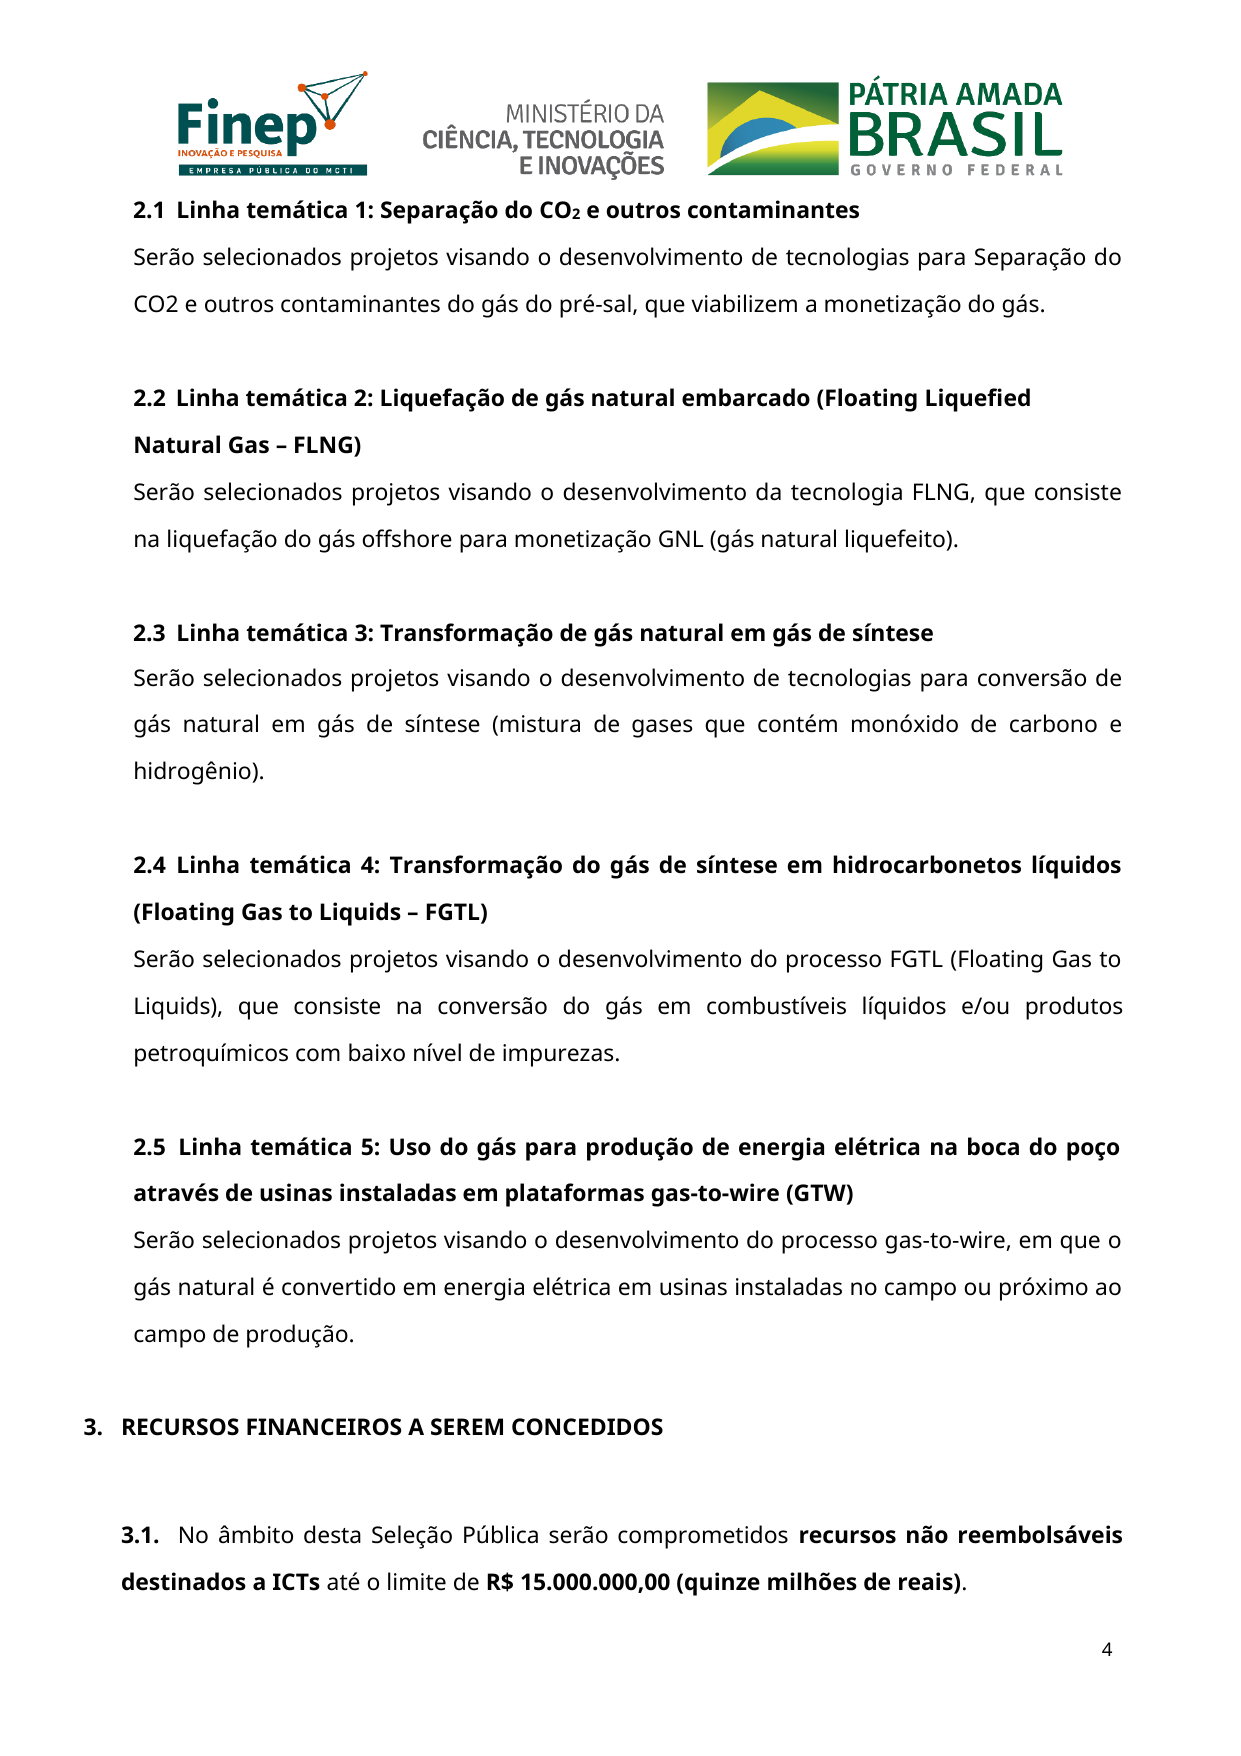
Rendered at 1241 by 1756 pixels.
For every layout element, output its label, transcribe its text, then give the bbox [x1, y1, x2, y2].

list Linha temática 1: Separação do CO2 e outros contaminantes [133, 194, 1188, 228]
text Serão selecionados projetos visando o desenvolvimento do processo FGTL (Floating Gas to Liquids), que consiste na conversão do gás em combustíveis líquidos e/ou produtos petroquímicos com baixo nível de impurezas. [133, 943, 1123, 1068]
list No âmbito desta Seleção Pública serão comprometidos recursos não reembolsáveis destinados a ICTs até o limite de R$ 15.000.000,00 (quinze milhões de reais). [121, 1519, 1123, 1597]
list Linha temática 5: Uso do gás para produção de energia elétrica na boca do poço através de usinas instaladas em plataformas gas-to-wire (GTW) [133, 1130, 1122, 1208]
text Serão selecionados projetos visando o desenvolvimento do processo gas-to-wire, em que o gás natural é convertido em energia elétrica em usinas instaladas no campo ou próximo ao campo de produção. [133, 1224, 1123, 1349]
text Serão selecionados projetos visando o desenvolvimento da tecnologia FLNG, que consiste na liquefação do gás offshore para monetização GNL (gás natural liquefeito). [133, 476, 1123, 554]
text Serão selecionados projetos visando o desenvolvimento de tecnologias para Separação do CO2 e outros contaminantes do gás do pré-sal, que viabilizem a monetização do gás. [133, 241, 1123, 319]
list Linha temática 3: Transformação de gás natural em gás de síntese [133, 616, 1188, 648]
text Serão selecionados projetos visando o desenvolvimento de tecnologias para conversão de gás natural em gás de síntese (mistura de gases que contém monóxido de carbono e hidrogênio). [133, 662, 1123, 787]
list RECURSOS FINANCEIROS A SEREM CONCEDIDOS [83, 1411, 1188, 1443]
list Linha temática 2: Liquefação de gás natural embarcado (Floating Liquefied Natural Gas – FLNG) [133, 382, 1123, 460]
list Linha temática 4: Transformação do gás de síntese em hidrocarbonetos líquidos (Floating Gas to Liquids – FGTL) [133, 849, 1123, 927]
